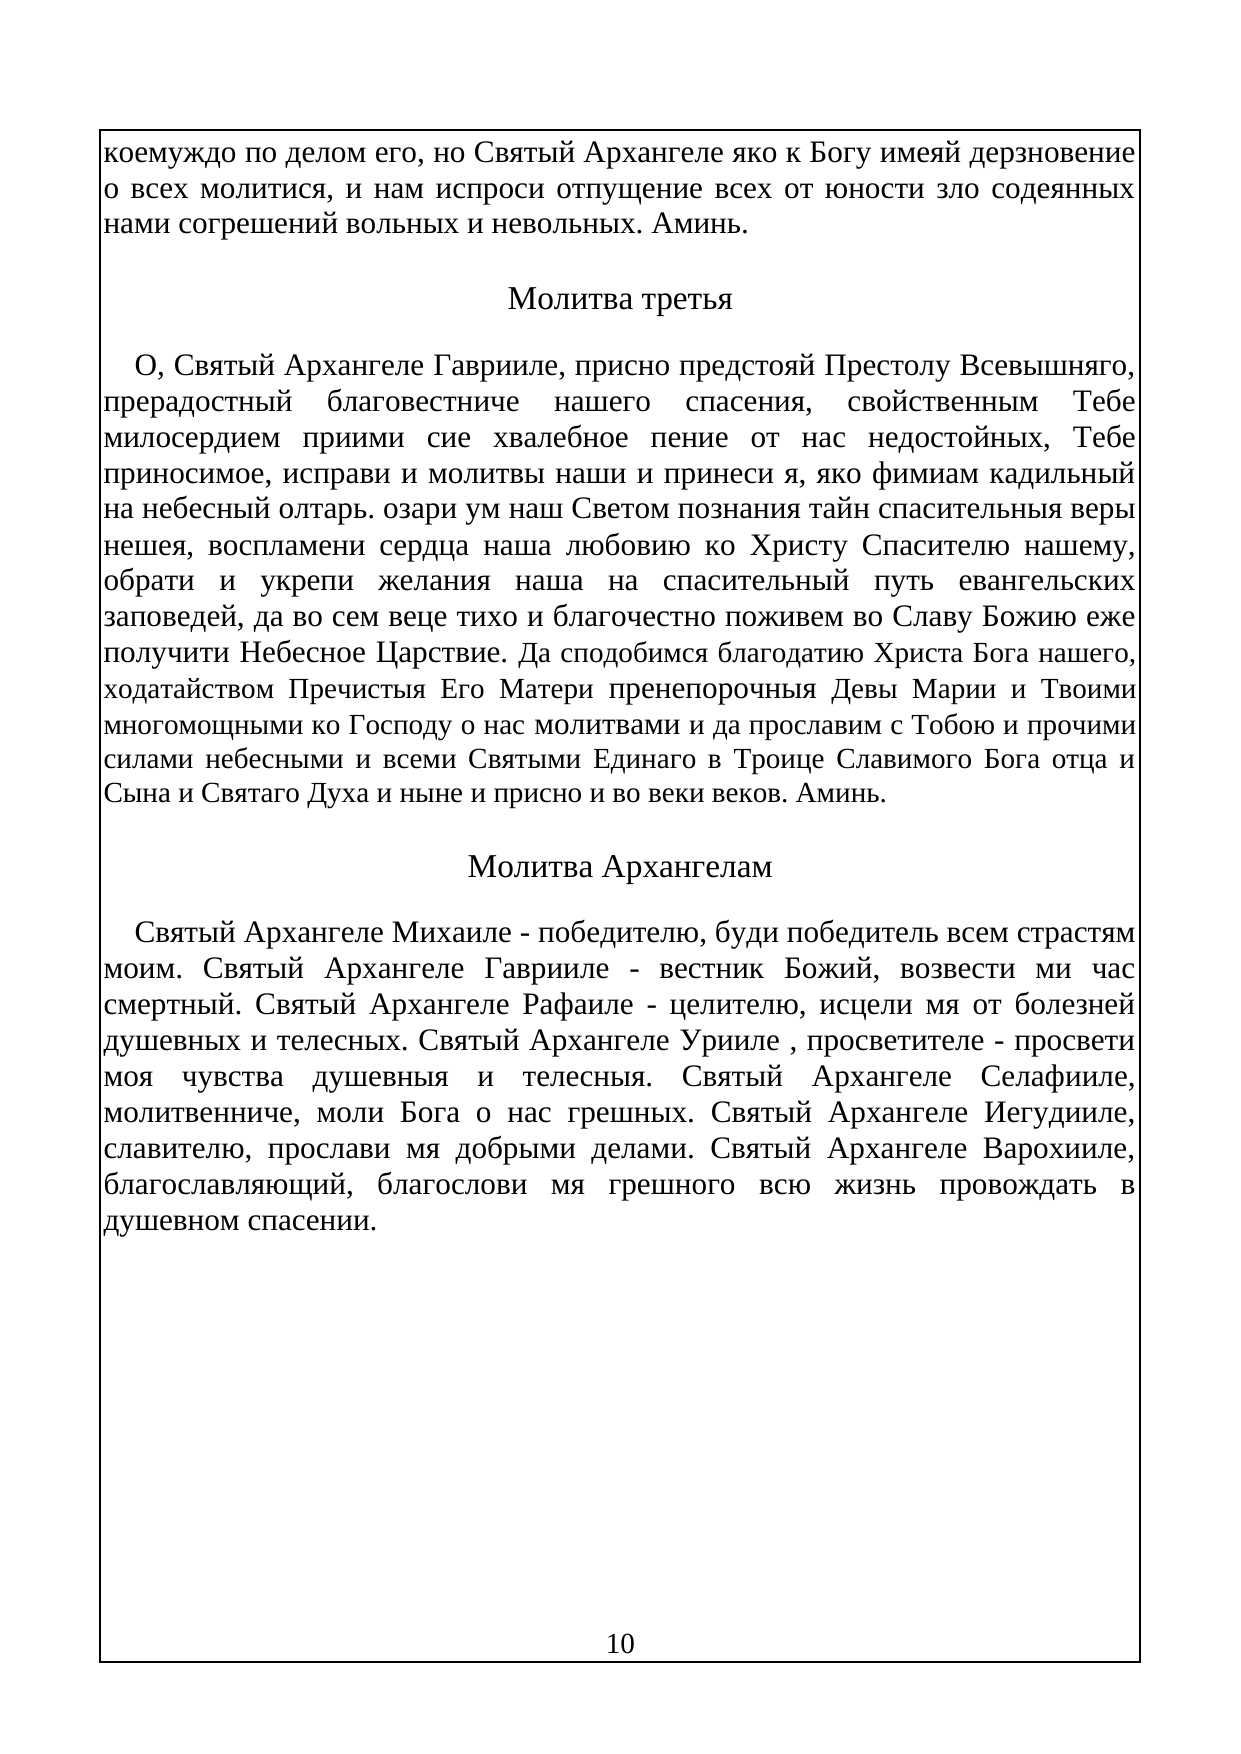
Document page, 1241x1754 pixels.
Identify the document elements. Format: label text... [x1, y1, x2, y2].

text Святый Архангеле Михаиле - победителю, буди победитель всем страстям моим. Святый Архангеле Гаврииле - вестник Божий, возвести ми час смертный. Святый Архангеле Рафаиле - целителю, исцели мя от болезней душевных и телесных. Святый Архангеле Урииле , просветителе - просвети моя чувства душевныя и телесныя. Святый Архангеле Селафииле, молитвенниче, моли Бога о нас грешных. Святый Архангеле Иегудииле, славителю, прослави мя добрыми делами. Святый Архангеле Варохииле, благославляющий, благослови мя грешного всю жизнь провождать в душевном спасении. [103, 914, 1137, 1237]
subtitle Молитва Архангелам [103, 846, 1137, 884]
text коемуждо по делом его, но Святый Архангеле яко к Богу имеяй дерзновение о всех молитися, и нам испроси отпущение всех от юности зло содеянных нами согрешений вольных и невольных. Аминь. [103, 133, 1137, 241]
subtitle Молитва третья [103, 278, 1137, 317]
text О, Святый Архангеле Гаврииле, присно предстояй Престолу Всевышняго, прерадостный благовестниче нашего спасения, свойственным Тебе милосердием приими сие хвалебное пение от нас недостойных, Тебе приносимое, исправи и молитвы наши и принеси я, яко фимиам кадильный на небесный олтарь. озари ум наш Светом познания тайн спасительныя веры нешея, воспламени сердца наша любовию ко Христу Спасителю нашему, обрати и укрепи желания наша на спасительный путь евангельских заповедей, да во сем веце тихо и благочестно поживем во Славу Божию еже получити Небесное Царствие. Да сподобимся благодатию Христа Бога нашего, ходатайством Пречистыя Его Матери пренепорочныя Девы Марии и Твоими многомощными ко Господу о нас молитвами и да прославим с Тобою и прочими силами небесными и всеми Святыми Единаго в Троице Славимого Бога отца и Сына и Святаго Духа и ныне и присно и во веки веков. Аминь. [103, 346, 1137, 808]
